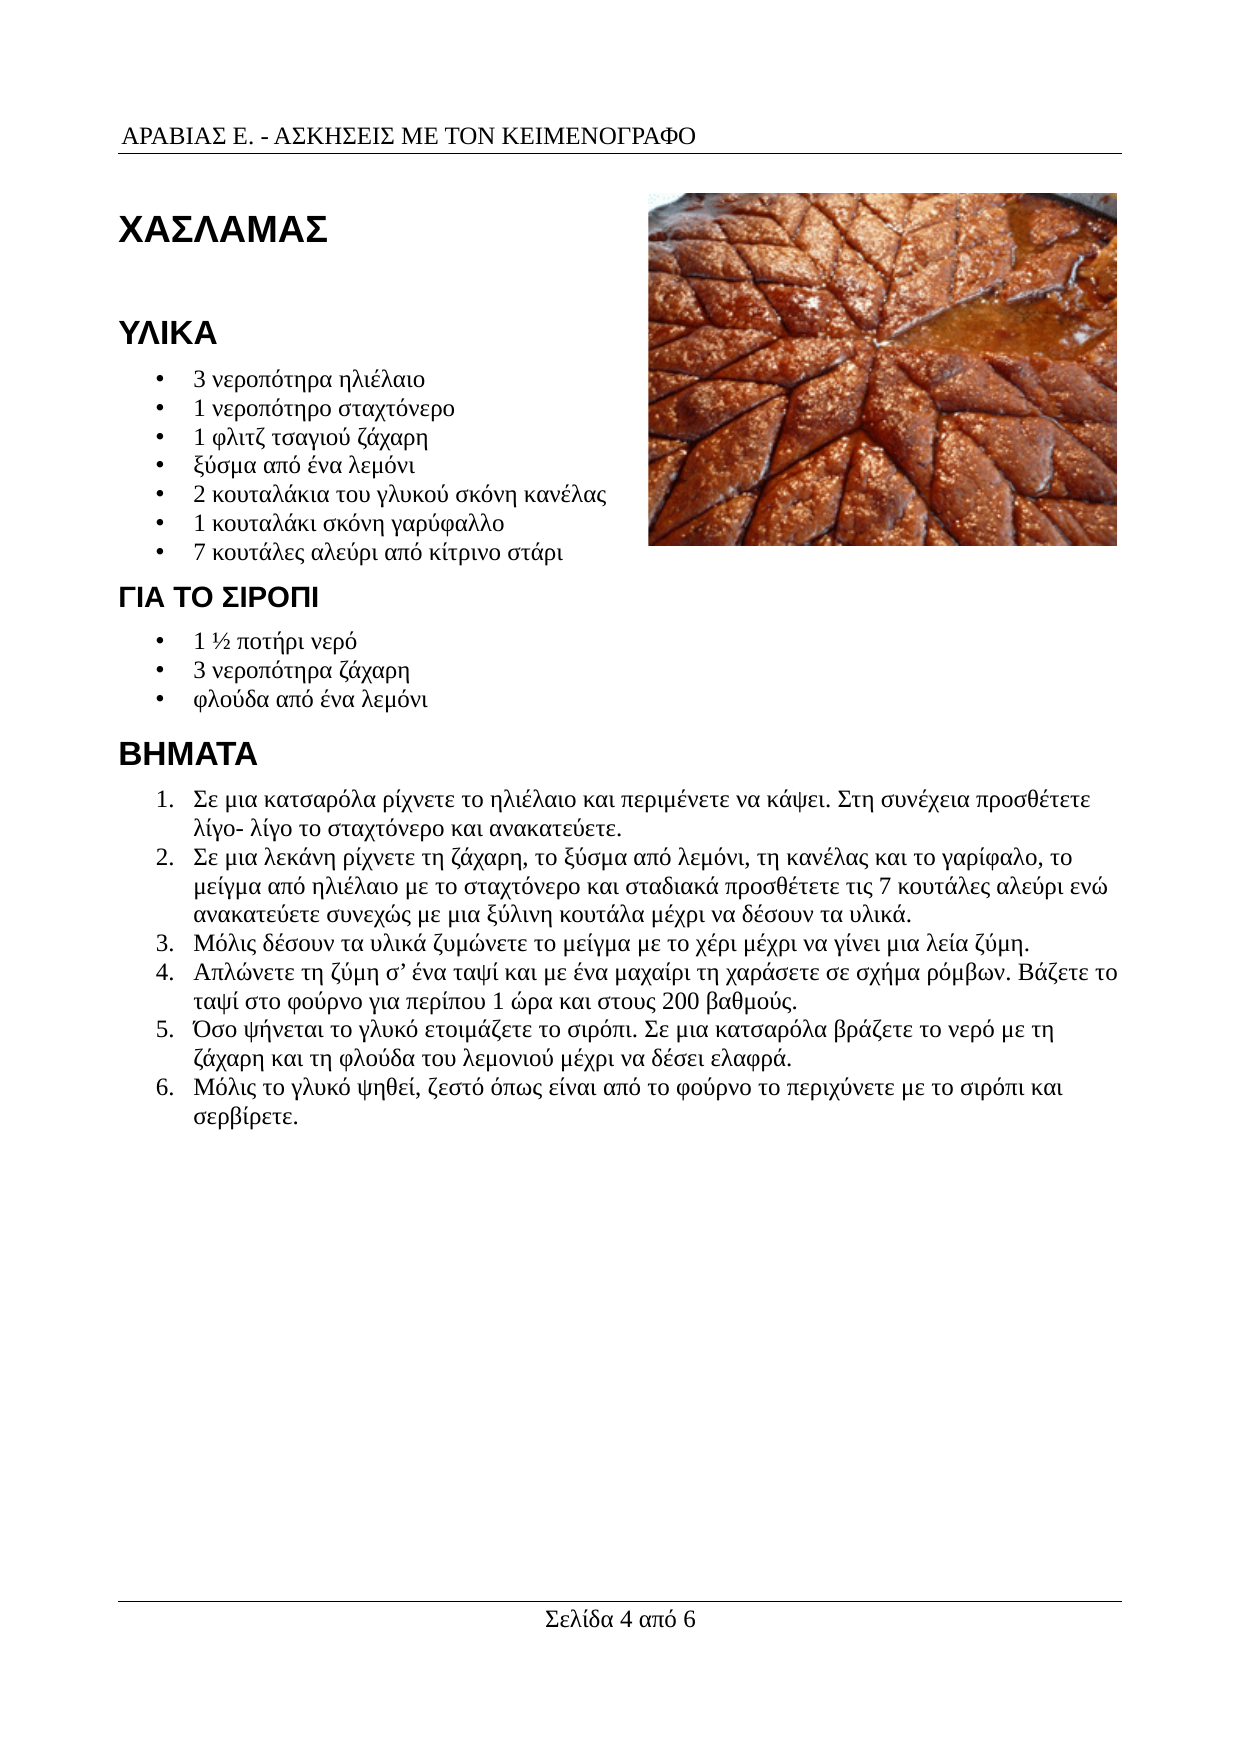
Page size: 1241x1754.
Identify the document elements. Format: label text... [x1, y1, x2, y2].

subtitle ΒΗΜΑΤΑ [118, 733, 1122, 772]
list 1 φλιτζ τσαγιού ζάχαρη [156, 422, 648, 450]
list 3 νεροπότηρα ζάχαρη [156, 655, 1122, 684]
list Απλώνετε τη ζύμη σ’ ένα ταψί και με ένα μαχαίρι τη χαράσετε σε σχήμα ρόμβων. Βάζετε το ταψί στο φούρνο για περίπου 1 ώρα και στους 200 βαθμούς. [156, 957, 1122, 1014]
list Σε μια κατσαρόλα ρίχνετε το ηλιέλαιο και περιμένετε να κάψει. Στη συνέχεια προσθέτετε λίγο- λίγο το σταχτόνερο και ανακατεύετε. [156, 784, 1122, 842]
subtitle ΥΛΙΚΑ [118, 313, 648, 352]
subtitle [1117, 313, 1122, 352]
list Μόλις δέσουν τα υλικά ζυμώνετε το μείγμα με το χέρι μέχρι να γίνει μια λεία ζύμη. [156, 928, 1122, 957]
list ξύσμα από ένα λεμόνι [156, 450, 648, 479]
list Σε μια λεκάνη ρίχνετε τη ζάχαρη, το ξύσμα από λεμόνι, τη κανέλας και το γαρίφαλο, το μείγμα από ηλιέλαιο με το σταχτόνερο και σταδιακά προσθέτετε τις 7 κουτάλες αλεύρι ενώ ανακατεύετε συνεχώς με μια ξύλινη κουτάλα μέχρι να δέσουν τα υλικά. [156, 842, 1122, 928]
list 7 κουτάλες αλεύρι από κίτρινο στάρι [156, 537, 1122, 565]
list 2 κουταλάκια του γλυκού σκόνη κανέλας [156, 479, 648, 508]
list 1 ½ ποτήρι νερό [156, 626, 1122, 655]
subtitle ΓΙΑ ΤΟ ΣΙΡΟΠΙ [118, 580, 1122, 614]
list 1 κουταλάκι σκόνη γαρύφαλλο [156, 508, 648, 537]
list 3 νεροπότηρα ηλιέλαιο [156, 364, 648, 393]
list φλούδα από ένα λεμόνι [156, 684, 1122, 712]
list 1 νεροπότηρο σταχτόνερο [156, 393, 648, 422]
picture [648, 193, 1117, 546]
list Όσο ψήνεται το γλυκό ετοιμάζετε το σιρόπι. Σε μια κατσαρόλα βράζετε το νερό με τη ζάχαρη και τη φλούδα του λεμονιού μέχρι να δέσει ελαφρά. [156, 1014, 1122, 1072]
subtitle ΧΑΣΛΑΜΑΣ [118, 207, 648, 251]
subtitle [1117, 207, 1122, 251]
list Μόλις το γλυκό ψηθεί, ζεστό όπως είναι από το φούρνο το περιχύνετε με το σιρόπι και σερβίρετε. [156, 1072, 1122, 1129]
